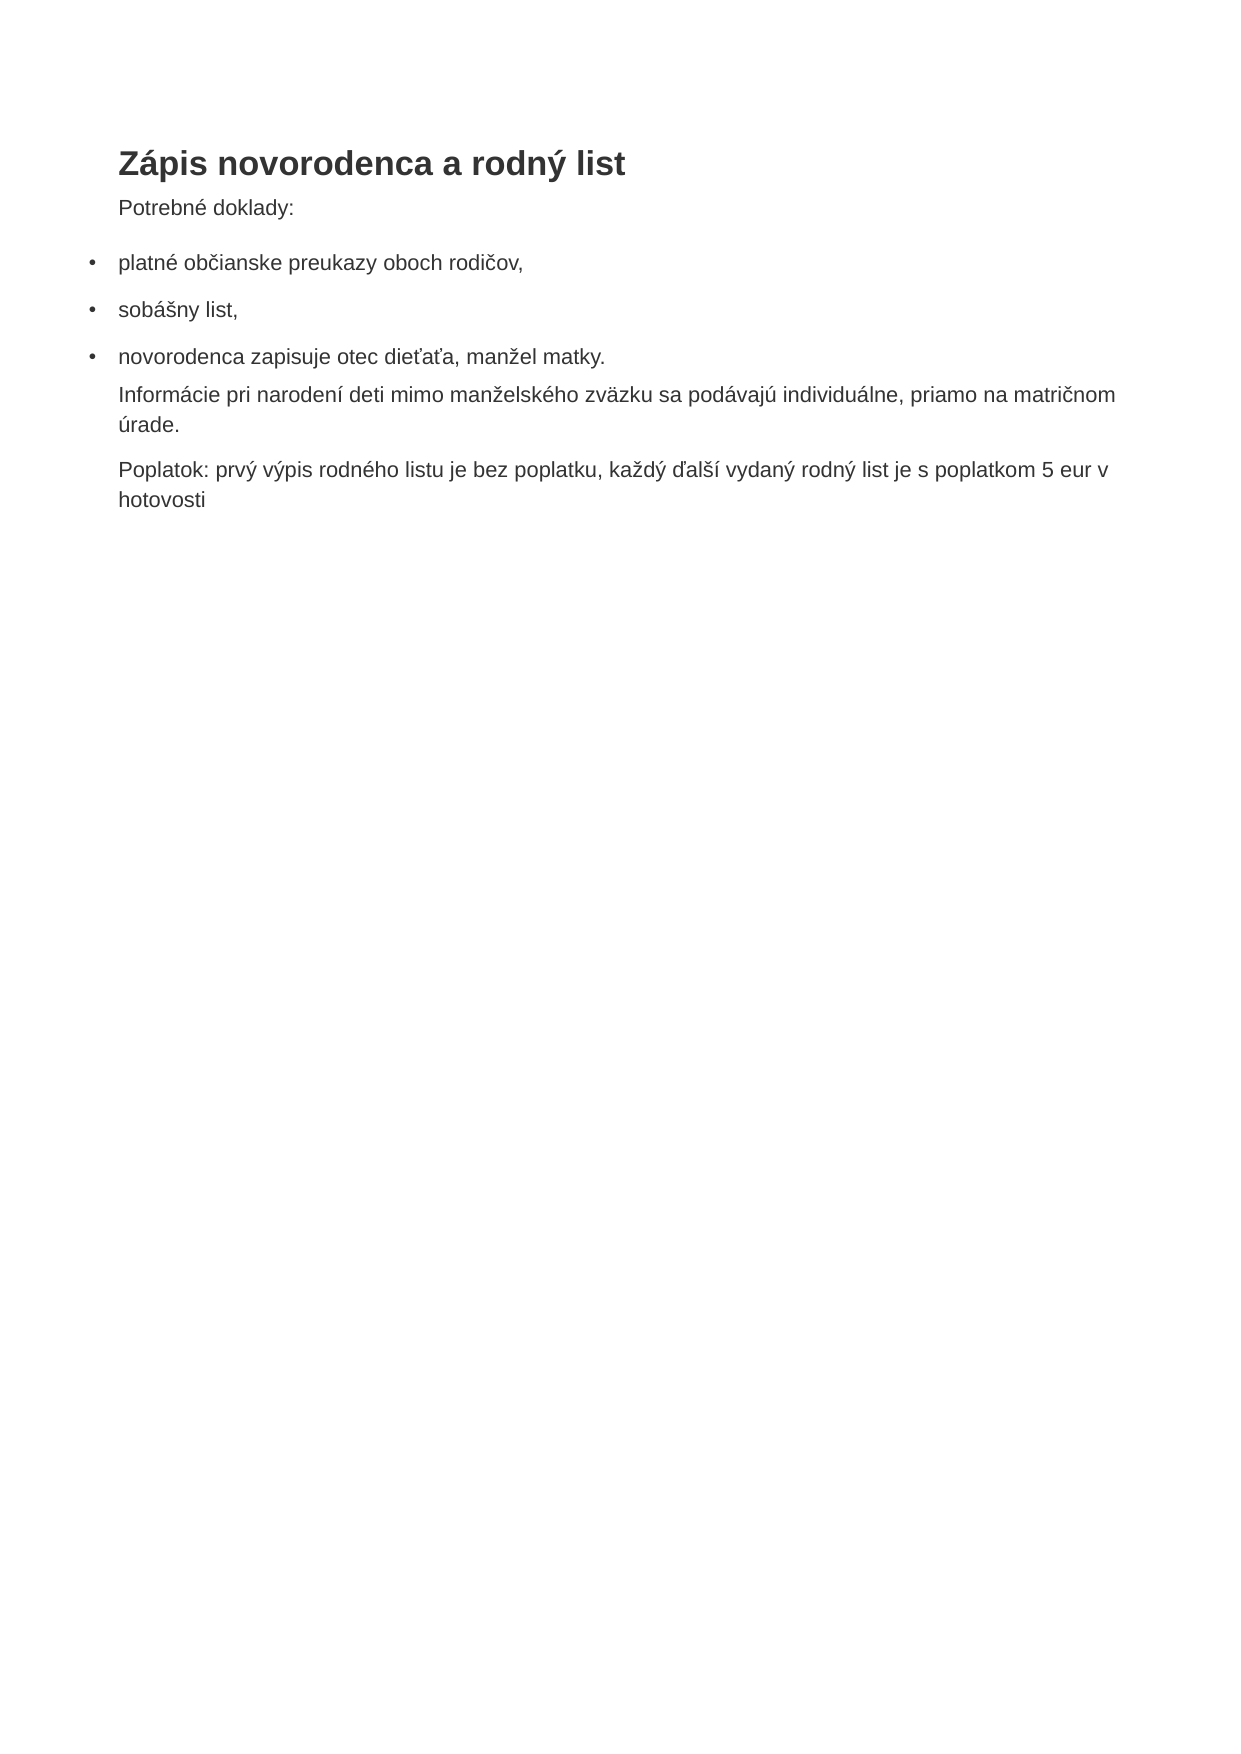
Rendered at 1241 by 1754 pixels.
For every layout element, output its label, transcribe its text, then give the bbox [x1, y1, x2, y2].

text Potrebné doklady: [118, 195, 1122, 220]
text Poplatok: prvý výpis rodného listu je bez poplatku, každý ďalší vydaný rodný list je s poplatkom 5 eur v hotovosti [118, 457, 1122, 513]
list novorodenca zapisuje otec dieťaťa, manžel matky. [118, 344, 1122, 369]
list sobášny list, [118, 297, 1122, 322]
subtitle Zápis novorodenca a rodný list [118, 143, 1122, 183]
text Informácie pri narodení deti mimo manželského zväzku sa podávajú individuálne, priamo na matričnom úrade. [118, 382, 1122, 438]
list platné občianske preukazy oboch rodičov, [118, 249, 1122, 274]
